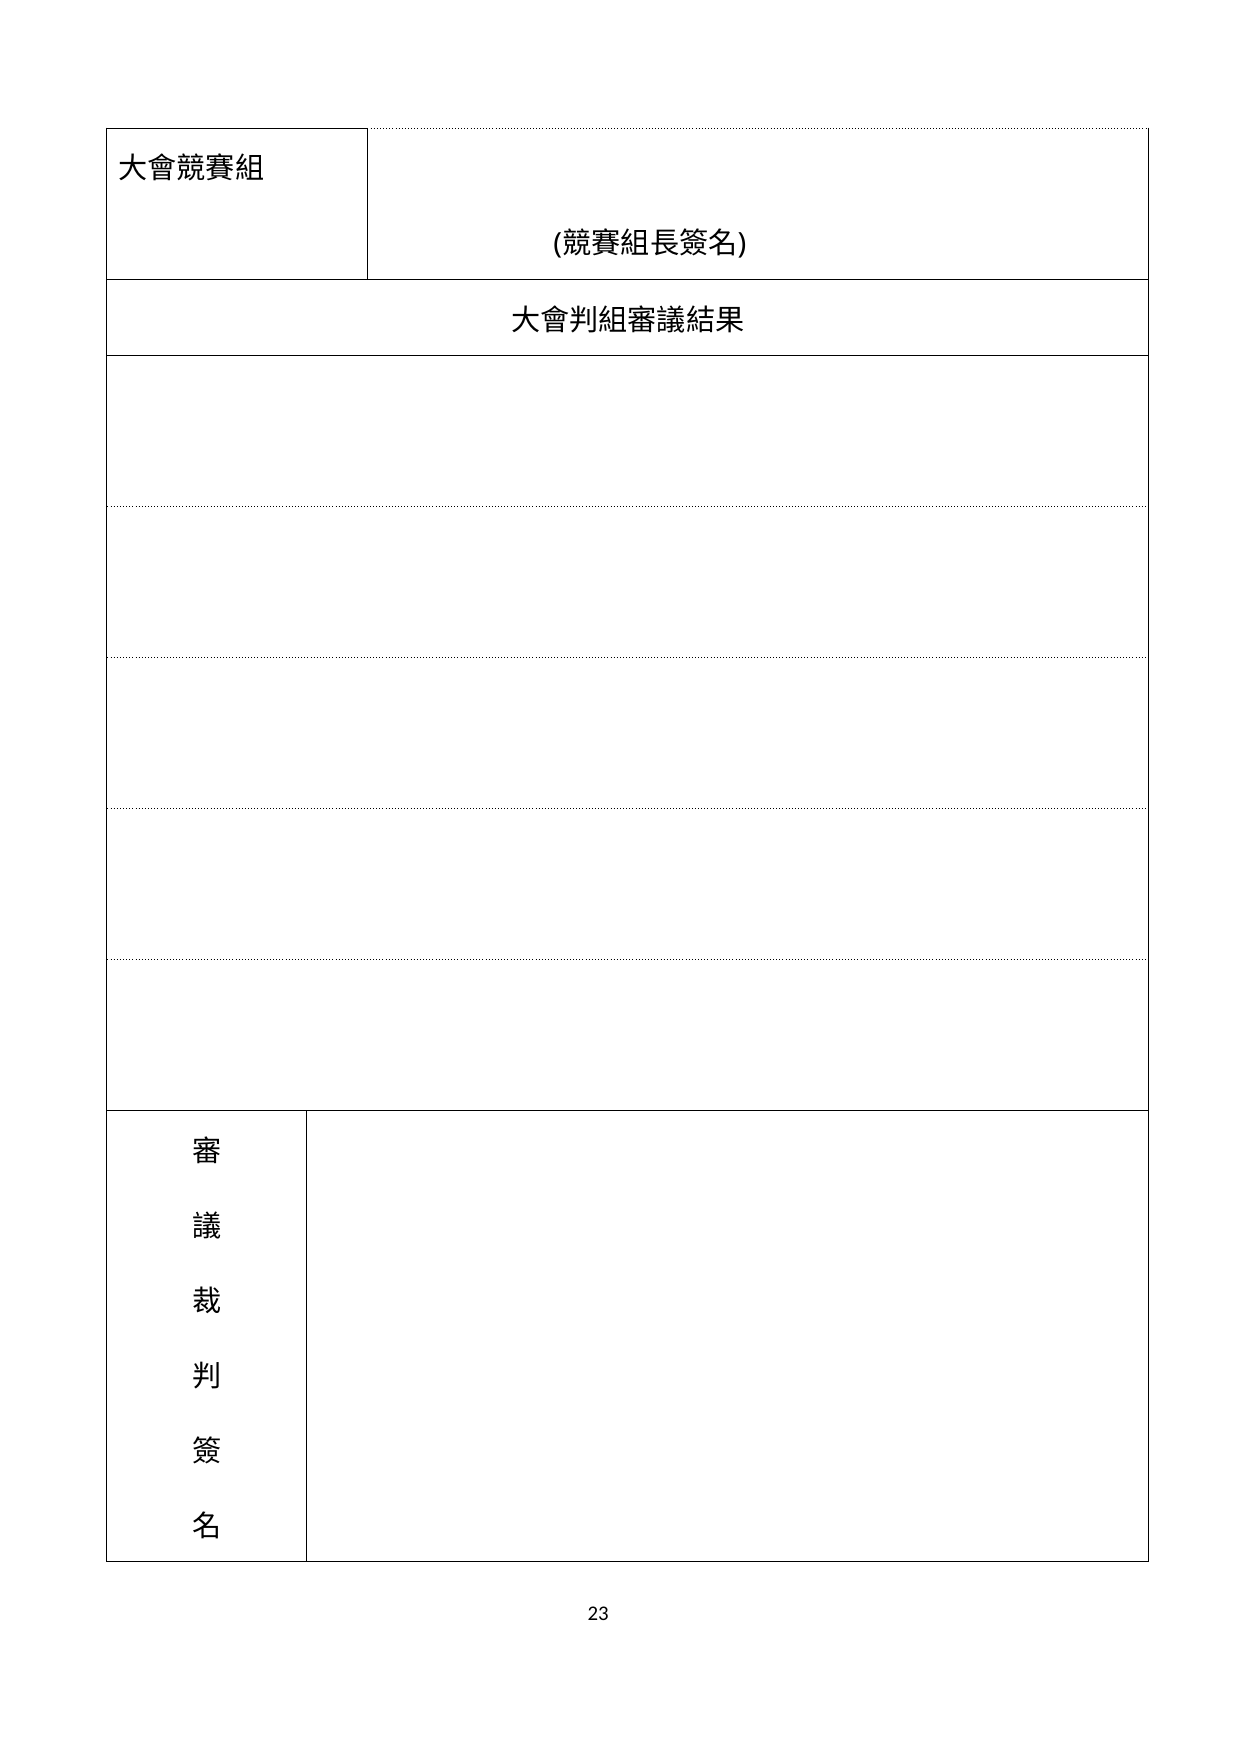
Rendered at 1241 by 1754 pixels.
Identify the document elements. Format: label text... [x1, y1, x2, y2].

table_cell [307, 1111, 1148, 1561]
table_cell [107, 356, 1148, 506]
table_cell [107, 657, 1148, 808]
table_cell [107, 959, 1148, 1110]
table_cell [107, 808, 1148, 959]
table_cell (競賽組長簽名) [368, 128, 1148, 279]
table_cell 大會競賽組 [107, 129, 367, 279]
table_cell 審 議 裁 判 簽 名 [107, 1111, 306, 1561]
table_cell [107, 506, 1148, 657]
table_cell 大會判組審議結果 [107, 280, 1148, 355]
